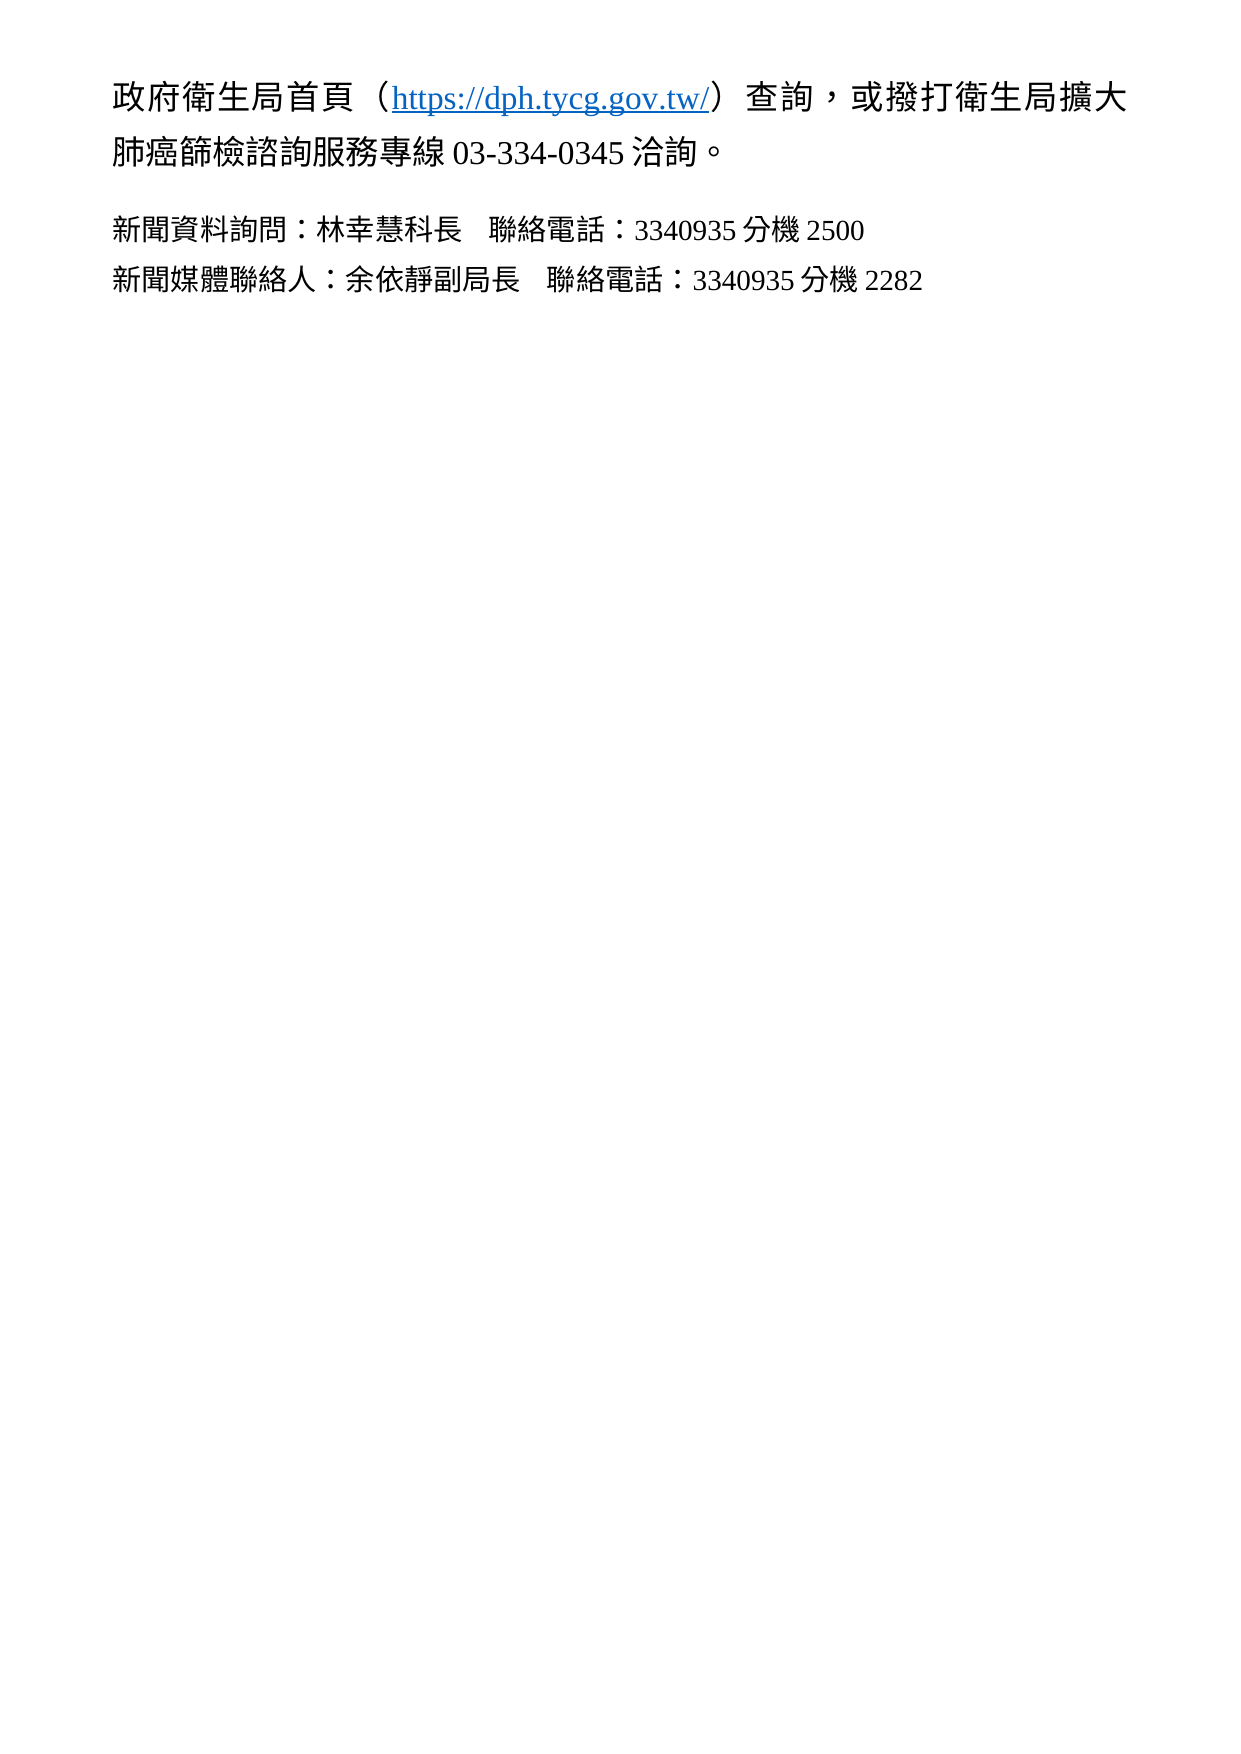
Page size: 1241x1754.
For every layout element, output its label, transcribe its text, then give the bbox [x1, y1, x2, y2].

text 政府衛生局首頁（https://dph.tycg.gov.tw/）查詢，或撥打衛生局擴大肺癌篩檢諮詢服務專線03-334-0345洽詢。 [112, 71, 1128, 174]
text 新聞資料詢問：林幸慧科長 聯絡電話：3340935分機2500 [112, 200, 1128, 250]
text 新聞媒體聯絡人：余依靜副局長 聯絡電話：3340935分機2282 [112, 250, 1128, 300]
